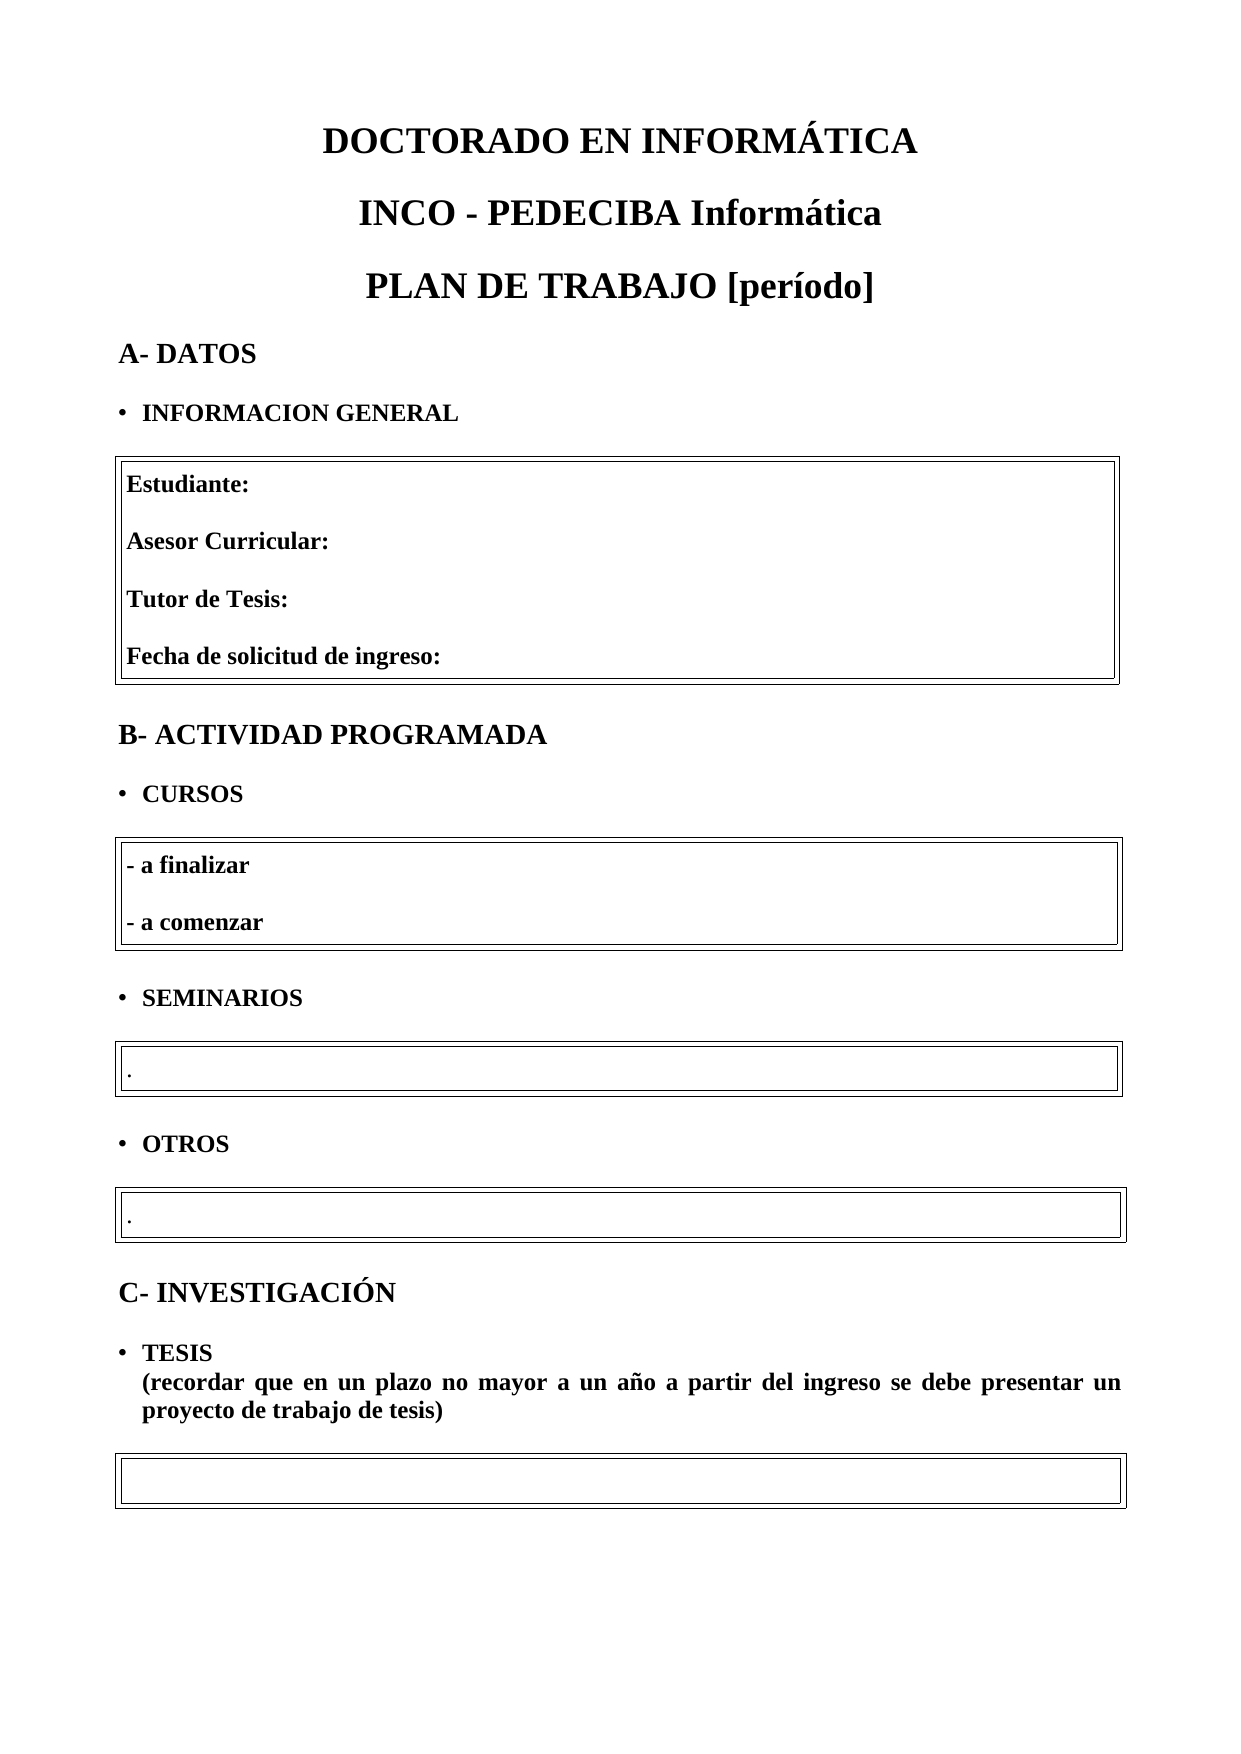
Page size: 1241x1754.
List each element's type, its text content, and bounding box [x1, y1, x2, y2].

list SEMINARIOS [118, 983, 1122, 1012]
text C- INVESTIGACIÓN [118, 1276, 1122, 1309]
list TESIS [118, 1338, 1122, 1367]
list INFORMACION GENERAL [118, 398, 1122, 427]
text INCO - PEDECIBA Informática [118, 191, 1122, 234]
table_header [118, 1454, 1123, 1503]
list (recordar que en un plazo no mayor a un año a partir del ingreso se debe presentar un proyecto de trabajo de tesis) [118, 1367, 1122, 1424]
text PLAN DE TRABAJO [período] [118, 263, 1122, 306]
text B- ACTIVIDAD PROGRAMADA [118, 717, 1122, 751]
table_header . [118, 1188, 1123, 1237]
table_header [122, 1459, 1120, 1503]
table_header Estudiante: Asesor Curricular: Tutor de Tesis: Fecha de solicitud de ingreso: [118, 457, 1117, 678]
list OTROS [118, 1129, 1122, 1158]
text A- DATOS [118, 336, 1122, 369]
table_header - a finalizar - a comenzar [118, 838, 1120, 944]
table_header . [118, 1042, 1120, 1090]
list CURSOS [118, 779, 1122, 808]
text DOCTORADO EN INFORMÁTICA [118, 118, 1122, 161]
